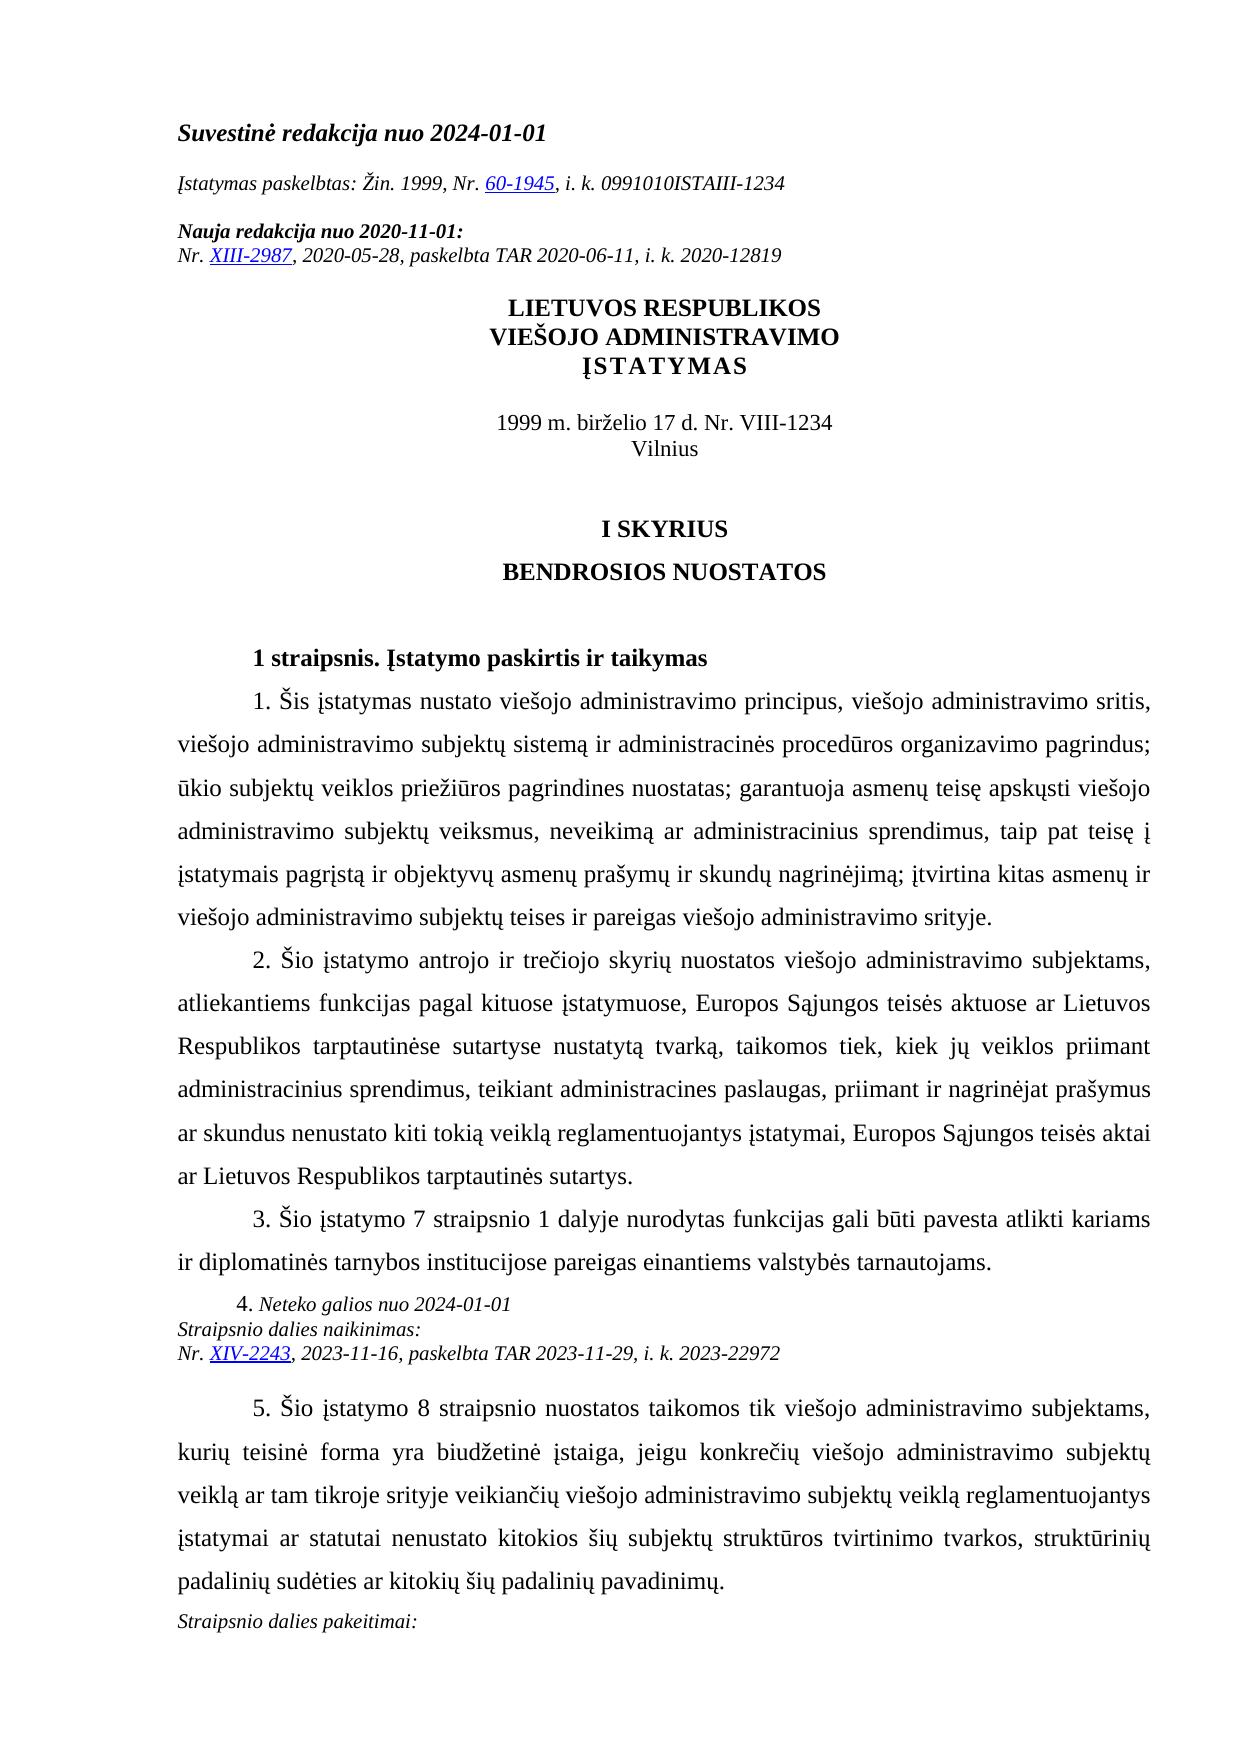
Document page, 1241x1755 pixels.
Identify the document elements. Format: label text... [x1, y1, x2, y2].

text VIEŠOJO ADMINISTRAVIMO [177, 322, 1152, 351]
text Straipsnio dalies pakeitimai: [177, 1609, 1152, 1633]
text BENDROSIOS NUOSTATOS [177, 557, 1152, 586]
text 4. Neteko galios nuo 2024-01-01 [177, 1290, 1152, 1317]
text ĮSTATYMAS [177, 351, 1152, 380]
text 2. Šio įstatymo antrojo ir trečiojo skyrių nuostatos viešojo administravimo subjektams, atliekantiems funkcijas pagal kituose įstatymuose, Europos Sąjungos teisės aktuose ar Lietuvos Respublikos tarptautinėse sutartyse nustatytą tvarką, taikomos tiek, kiek jų veiklos priimant administracinius sprendimus, teikiant administracines paslaugas, priimant ir nagrinėjat prašymus ar skundus nenustato kiti tokią veiklą reglamentuojantys įstatymai, Europos Sąjungos teisės aktai ar Lietuvos Respublikos tarptautinės sutartys. [177, 945, 1152, 1189]
text LIETUVOS RESPUBLIKOS [177, 293, 1152, 322]
subtitle I SKYRIUS [177, 514, 1152, 543]
text 3. Šio įstatymo 7 straipsnio 1 dalyje nurodytas funkcijas gali būti pavesta atlikti kariams ir diplomatinės tarnybos institucijose pareigas einantiems valstybės tarnautojams. [177, 1204, 1152, 1276]
text Suvestinė redakcija nuo 2024-01-01 [177, 118, 1152, 147]
text Nauja redakcija nuo 2020-11-01: [177, 219, 1152, 243]
text Nr. XIII-2987, 2020-05-28, paskelbta TAR 2020-06-11, i. k. 2020-12819 [177, 243, 1152, 267]
text Nr. XIV-2243, 2023-11-16, paskelbta TAR 2023-11-29, i. k. 2023-22972 [177, 1341, 1152, 1365]
text 1. Šis įstatymas nustato viešojo administravimo principus, viešojo administravimo sritis, viešojo administravimo subjektų sistemą ir administracinės procedūros organizavimo pagrindus; ūkio subjektų veiklos priežiūros pagrindines nuostatas; garantuoja asmenų teisę apskųsti viešojo administravimo subjektų veiksmus, neveikimą ar administracinius sprendimus, taip pat teisę į įstatymais pagrįstą ir objektyvų asmenų prašymų ir skundų nagrinėjimą; įtvirtina kitas asmenų ir viešojo administravimo subjektų teises ir pareigas viešojo administravimo srityje. [177, 686, 1152, 931]
text Vilnius [177, 435, 1152, 461]
text 1999 m. birželio 17 d. Nr. VIII-1234 [177, 408, 1152, 435]
text 1 straipsnis. Įstatymo paskirtis ir taikymas [177, 643, 1152, 672]
text Įstatymas paskelbtas: Žin. 1999, Nr. 60-1945, i. k. 0991010ISTAIII-1234 [177, 171, 1152, 195]
text 5. Šio įstatymo 8 straipsnio nuostatos taikomos tik viešojo administravimo subjektams, kurių teisinė forma yra biudžetinė įstaiga, jeigu konkrečių viešojo administravimo subjektų veiklą ar tam tikroje srityje veikiančių viešojo administravimo subjektų veiklą reglamentuojantys įstatymai ar statutai nenustato kitokios šių subjektų struktūros tvirtinimo tvarkos, struktūrinių padalinių sudėties ar kitokių šių padalinių pavadinimų. [177, 1393, 1152, 1595]
text Straipsnio dalies naikinimas: [177, 1317, 1152, 1341]
